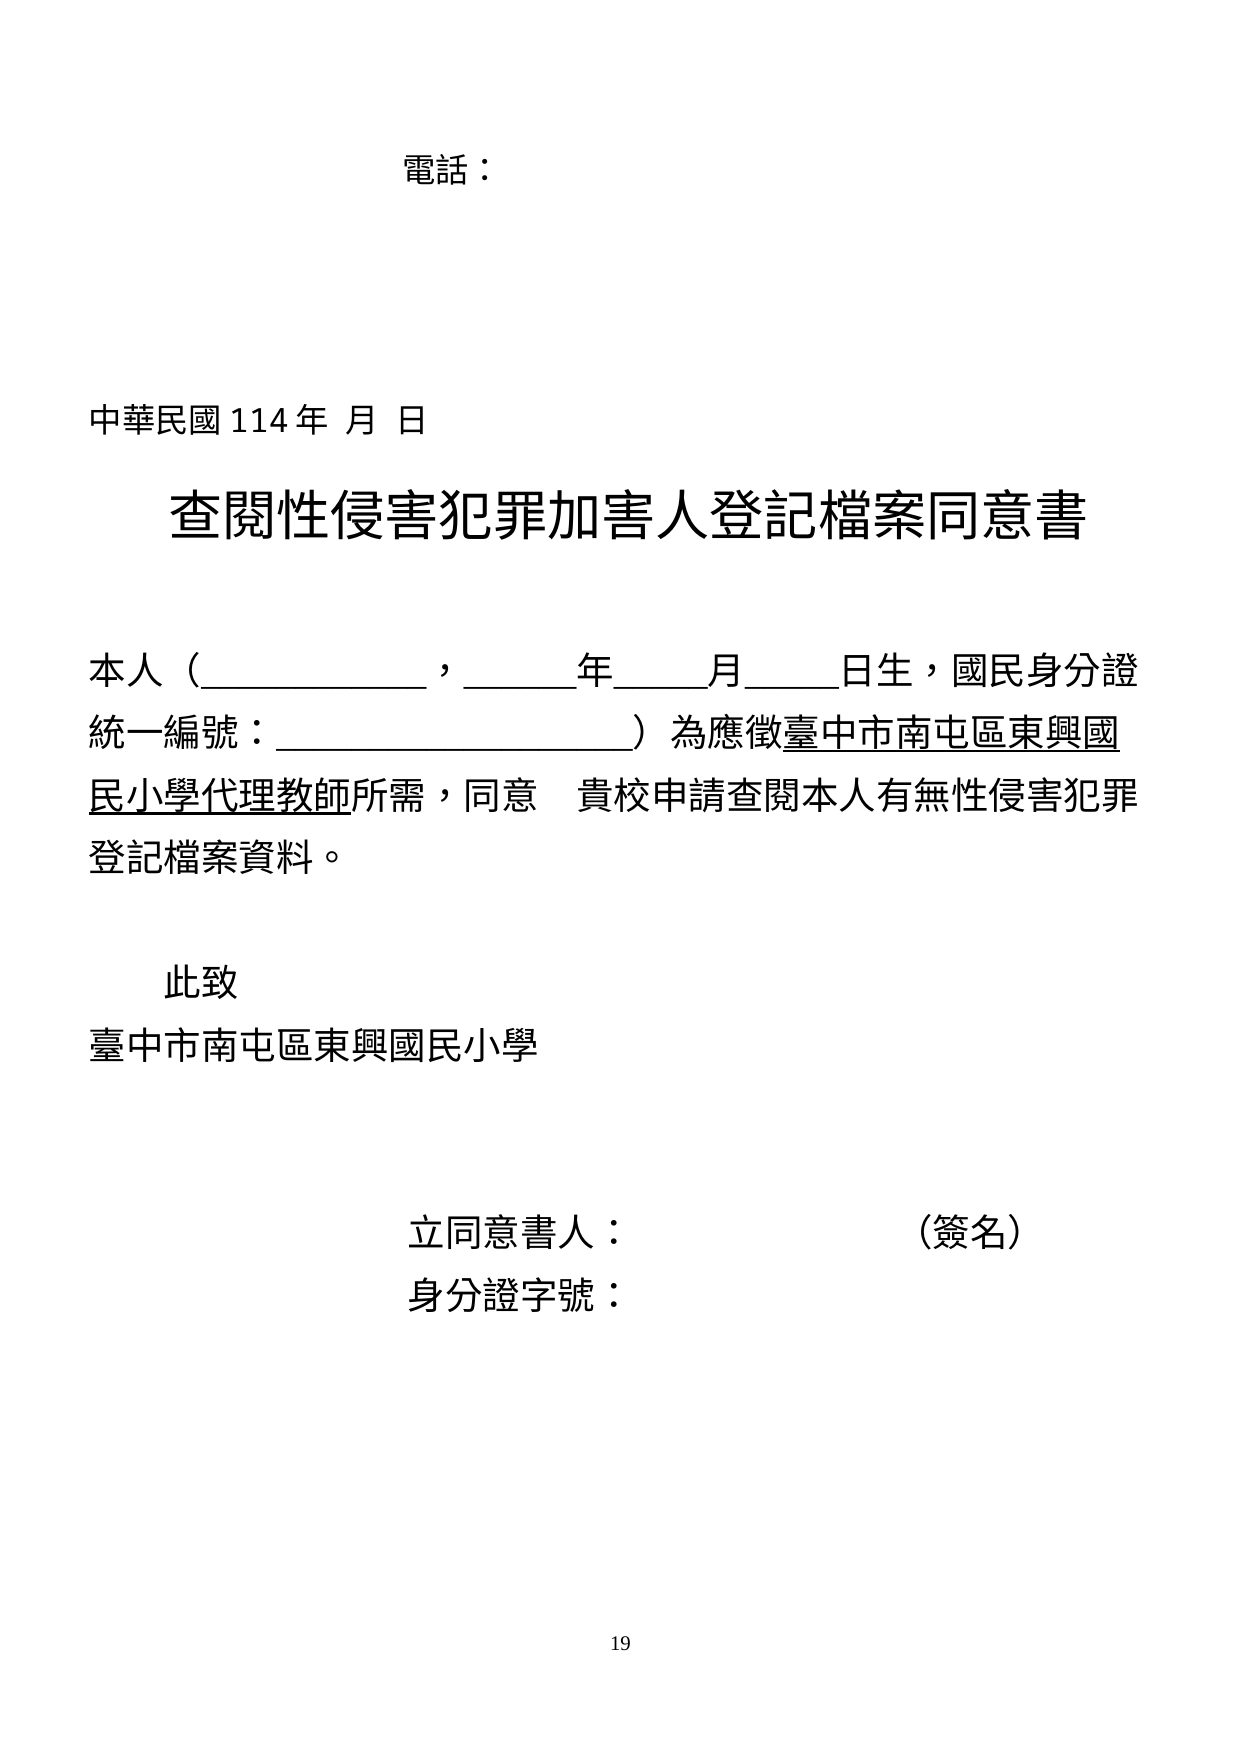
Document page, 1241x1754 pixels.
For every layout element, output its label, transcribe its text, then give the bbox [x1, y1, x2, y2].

text 本人（____________，______年_____月_____日生，國民身分證統一編號：___________________）為應徵臺中市南屯區東興國民小學代理教師所需，同意 貴校申請查閱本人有無性侵害犯罪登記檔案資料。 [89, 626, 1152, 876]
text 臺中市南屯區東興國民小學 [89, 1001, 1152, 1064]
text 電話： [89, 126, 1152, 189]
text 身分證字號： [89, 1251, 1152, 1314]
text 此致 [89, 939, 1152, 1001]
text 中華民國114年 月 日 [89, 376, 1152, 439]
text 查閱性侵害犯罪加害人登記檔案同意書 [89, 439, 1168, 564]
text 立同意書人： （簽名） [89, 1189, 1152, 1251]
